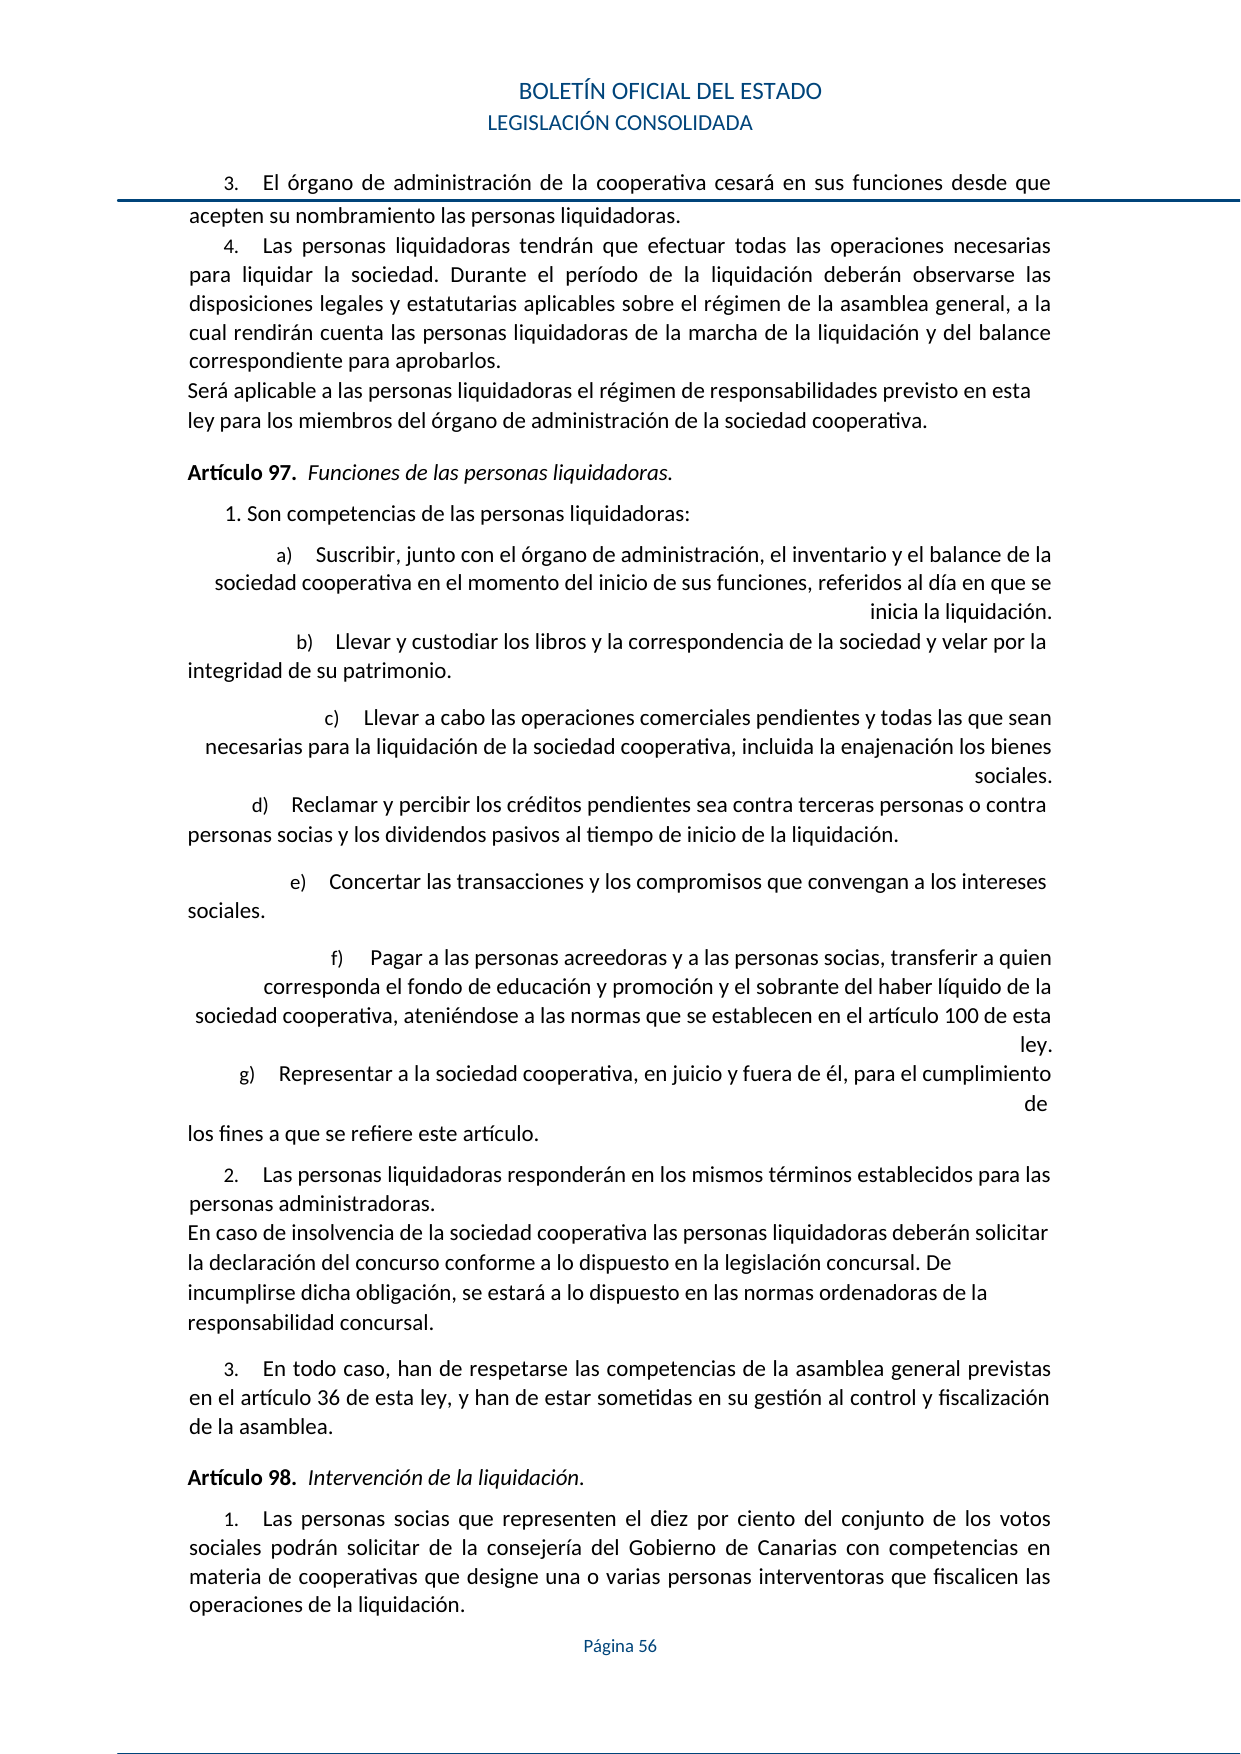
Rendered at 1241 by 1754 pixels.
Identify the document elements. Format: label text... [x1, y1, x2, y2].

text Será aplicable a las personas liquidadoras el régimen de responsabilidades previsto en esta ley para los miembros del órgano de administración de la sociedad cooperativa. [187, 376, 1053, 434]
list Llevar y custodiar los libros y la correspondencia de la sociedad y velar por la [189, 627, 1053, 655]
list Representar a la sociedad cooperativa, en juicio y fuera de él, para el cumplimiento de [189, 1059, 1053, 1117]
text los fines a que se refiere este artículo. [187, 1119, 1053, 1147]
text integridad de su patrimonio. [187, 657, 1053, 685]
list El órgano de administración de la cooperativa cesará en sus funciones desde que acepten su nombramiento las personas liquidadoras. [189, 202, 1053, 230]
list Concertar las transacciones y los compromisos que convengan a los intereses [189, 867, 1053, 895]
text Artículo 98. Intervención de la liquidación. [187, 1463, 1088, 1492]
list El órgano de administración de la cooperativa cesará en sus funciones desde que acepten su nombramiento las personas liquidadoras. [189, 168, 1053, 199]
list Las personas liquidadoras responderán en los mismos términos establecidos para las personas administradoras. [189, 1160, 1053, 1217]
list Reclamar y percibir los créditos pendientes sea contra terceras personas o contra [189, 790, 1053, 818]
text sociales. [187, 897, 1053, 925]
text personas socias y los dividendos pasivos al tiempo de inicio de la liquidación. [187, 820, 1053, 848]
list Las personas liquidadoras tendrán que efectuar todas las operaciones necesarias para liquidar la sociedad. Durante el período de la liquidación deberán observarse las disposiciones legales y estatutarias aplicables sobre el régimen de la asamblea general, a la cual rendirán cuenta las personas liquidadoras de la marcha de la liquidación y del balance correspondiente para aprobarlos. [189, 231, 1053, 374]
list Pagar a las personas acreedoras y a las personas socias, transferir a quien corresponda el fondo de educación y promoción y el sobrante del haber líquido de la sociedad cooperativa, ateniéndose a las normas que se establecen en el artículo 100 de esta ley. [189, 943, 1053, 1058]
list En todo caso, han de respetarse las competencias de la asamblea general previstas en el artículo 36 de esta ley, y han de estar sometidas en su gestión al control y fiscalización de la asamblea. [189, 1354, 1053, 1440]
list Suscribir, junto con el órgano de administración, el inventario y el balance de la sociedad cooperativa en el momento del inicio de sus funciones, referidos al día en que se inicia la liquidación. [189, 540, 1053, 625]
text Artículo 97. Funciones de las personas liquidadoras. [187, 458, 1088, 486]
list Las personas socias que representen el diez por ciento del conjunto de los votos sociales podrán solicitar de la consejería del Gobierno de Canarias con competencias en materia de cooperativas que designe una o varias personas interventoras que fiscalicen las operaciones de la liquidación. [189, 1504, 1053, 1619]
text 1. Son competencias de las personas liquidadoras: [224, 499, 1053, 527]
text En caso de insolvencia de la sociedad cooperativa las personas liquidadoras deberán solicitar la declaración del concurso conforme a lo dispuesto en la legislación concursal. De incumplirse dicha obligación, se estará a lo dispuesto en las normas ordenadoras de la responsabilidad concursal. [187, 1218, 1053, 1336]
list Llevar a cabo las operaciones comerciales pendientes y todas las que sean necesarias para la liquidación de la sociedad cooperativa, incluida la enajenación los bienes sociales. [189, 703, 1053, 789]
